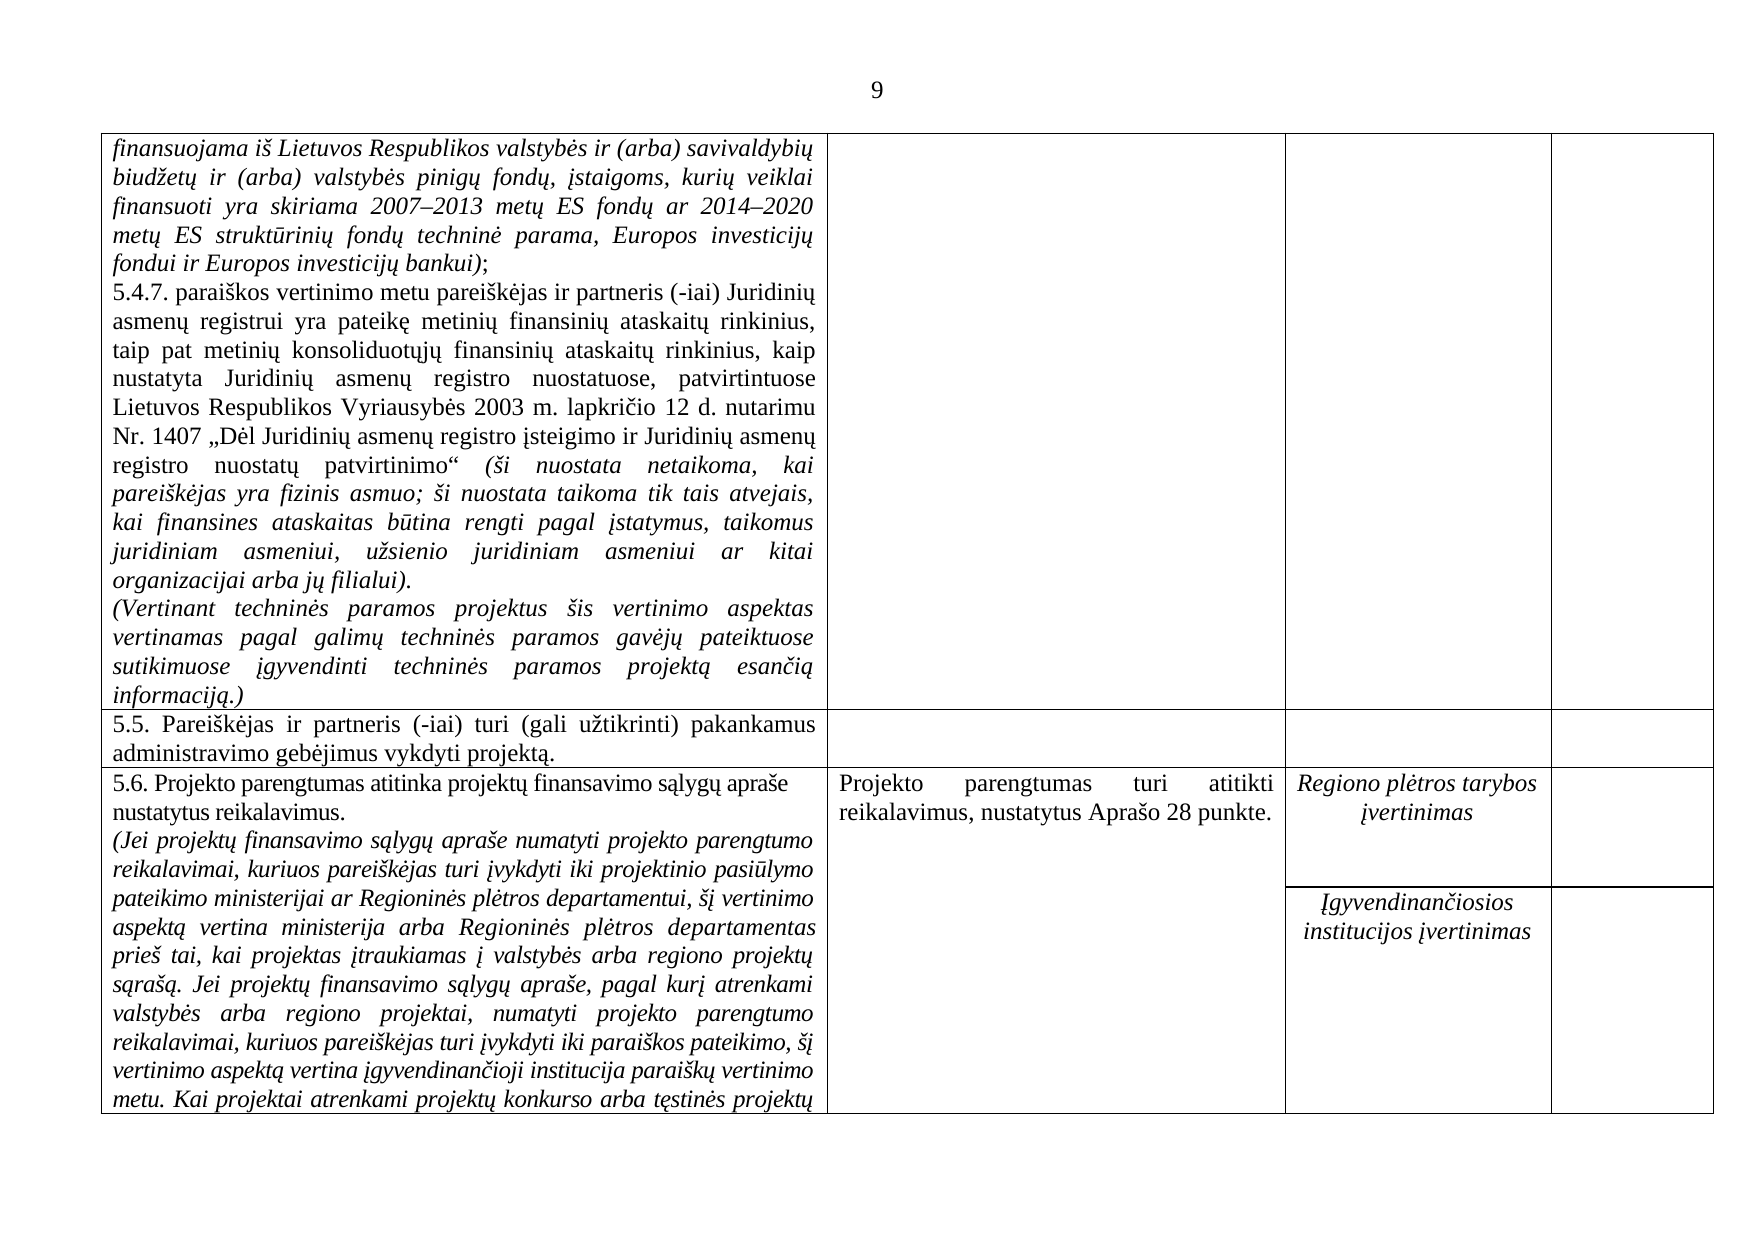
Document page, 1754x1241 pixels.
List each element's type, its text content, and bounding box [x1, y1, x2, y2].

table_cell [828, 710, 1285, 767]
table_cell Įgyvendinančiosios institucijos įvertinimas [1286, 888, 1551, 1113]
table_cell [828, 134, 1285, 708]
table_cell [1286, 710, 1551, 767]
table_cell [1552, 768, 1713, 886]
table_cell [1552, 710, 1713, 767]
table_cell finansuojama iš Lietuvos Respublikos valstybės ir (arba) savivaldybių biudžetų ir (arba) valstybės pinigų fondų, įstaigoms, kurių veiklai finansuoti yra skiriama 2007–2013 metų ES fondų ar 2014–2020 metų ES struktūrinių fondų techninė parama, Europos investicijų fondui ir Europos investicijų bankui); 5.4.7. paraiškos vertinimo metu pareiškėjas ir partneris (-iai) Juridinių asmenų registrui yra pateikę metinių finansinių ataskaitų rinkinius, taip pat metinių konsoliduotųjų finansinių ataskaitų rinkinius, kaip nustatyta Juridinių asmenų registro nuostatuose, patvirtintuose Lietuvos Respublikos Vyriausybės 2003 m. lapkričio 12 d. nutarimu Nr. 1407 „Dėl Juridinių asmenų registro įsteigimo ir Juridinių asmenų registro nuostatų patvirtinimo“ (ši nuostata netaikoma, kai pareiškėjas yra fizinis asmuo; ši nuostata taikoma tik tais atvejais, kai finansines ataskaitas būtina rengti pagal įstatymus, taikomus juridiniam asmeniui, užsienio juridiniam asmeniui ar kitai organizacijai arba jų filialui). (Vertinant techninės paramos projektus šis vertinimo aspektas vertinamas pagal galimų techninės paramos gavėjų pateiktuose sutikimuose įgyvendinti techninės paramos projektą esančią informaciją.) [102, 134, 827, 708]
table_cell Regiono plėtros tarybos įvertinimas [1286, 768, 1551, 886]
table_cell Projekto parengtumas turi atitikti reikalavimus, nustatytus Aprašo 28 punkte. [828, 768, 1285, 1113]
table_cell [1286, 134, 1551, 708]
table_cell [1552, 888, 1713, 1113]
table_cell [1552, 134, 1713, 708]
table_cell 5.6. Projekto parengtumas atitinka projektų finansavimo sąlygų apraše nustatytus reikalavimus. (Jei projektų finansavimo sąlygų apraše numatyti projekto parengtumo reikalavimai, kuriuos pareiškėjas turi įvykdyti iki projektinio pasiūlymo pateikimo ministerijai ar Regioninės plėtros departamentui, šį vertinimo aspektą vertina ministerija arba Regioninės plėtros departamentas prieš tai, kai projektas įtraukiamas į valstybės arba regiono projektų sąrašą. Jei projektų finansavimo sąlygų apraše, pagal kurį atrenkami valstybės arba regiono projektai, numatyti projekto parengtumo reikalavimai, kuriuos pareiškėjas turi įvykdyti iki paraiškos pateikimo, šį vertinimo aspektą vertina įgyvendinančioji institucija paraiškų vertinimo metu. Kai projektai atrenkami projektų konkurso arba tęstinės projektų [102, 768, 827, 1113]
table_cell 5.5. Pareiškėjas ir partneris (-iai) turi (gali užtikrinti) pakankamus administravimo gebėjimus vykdyti projektą. [102, 710, 827, 767]
